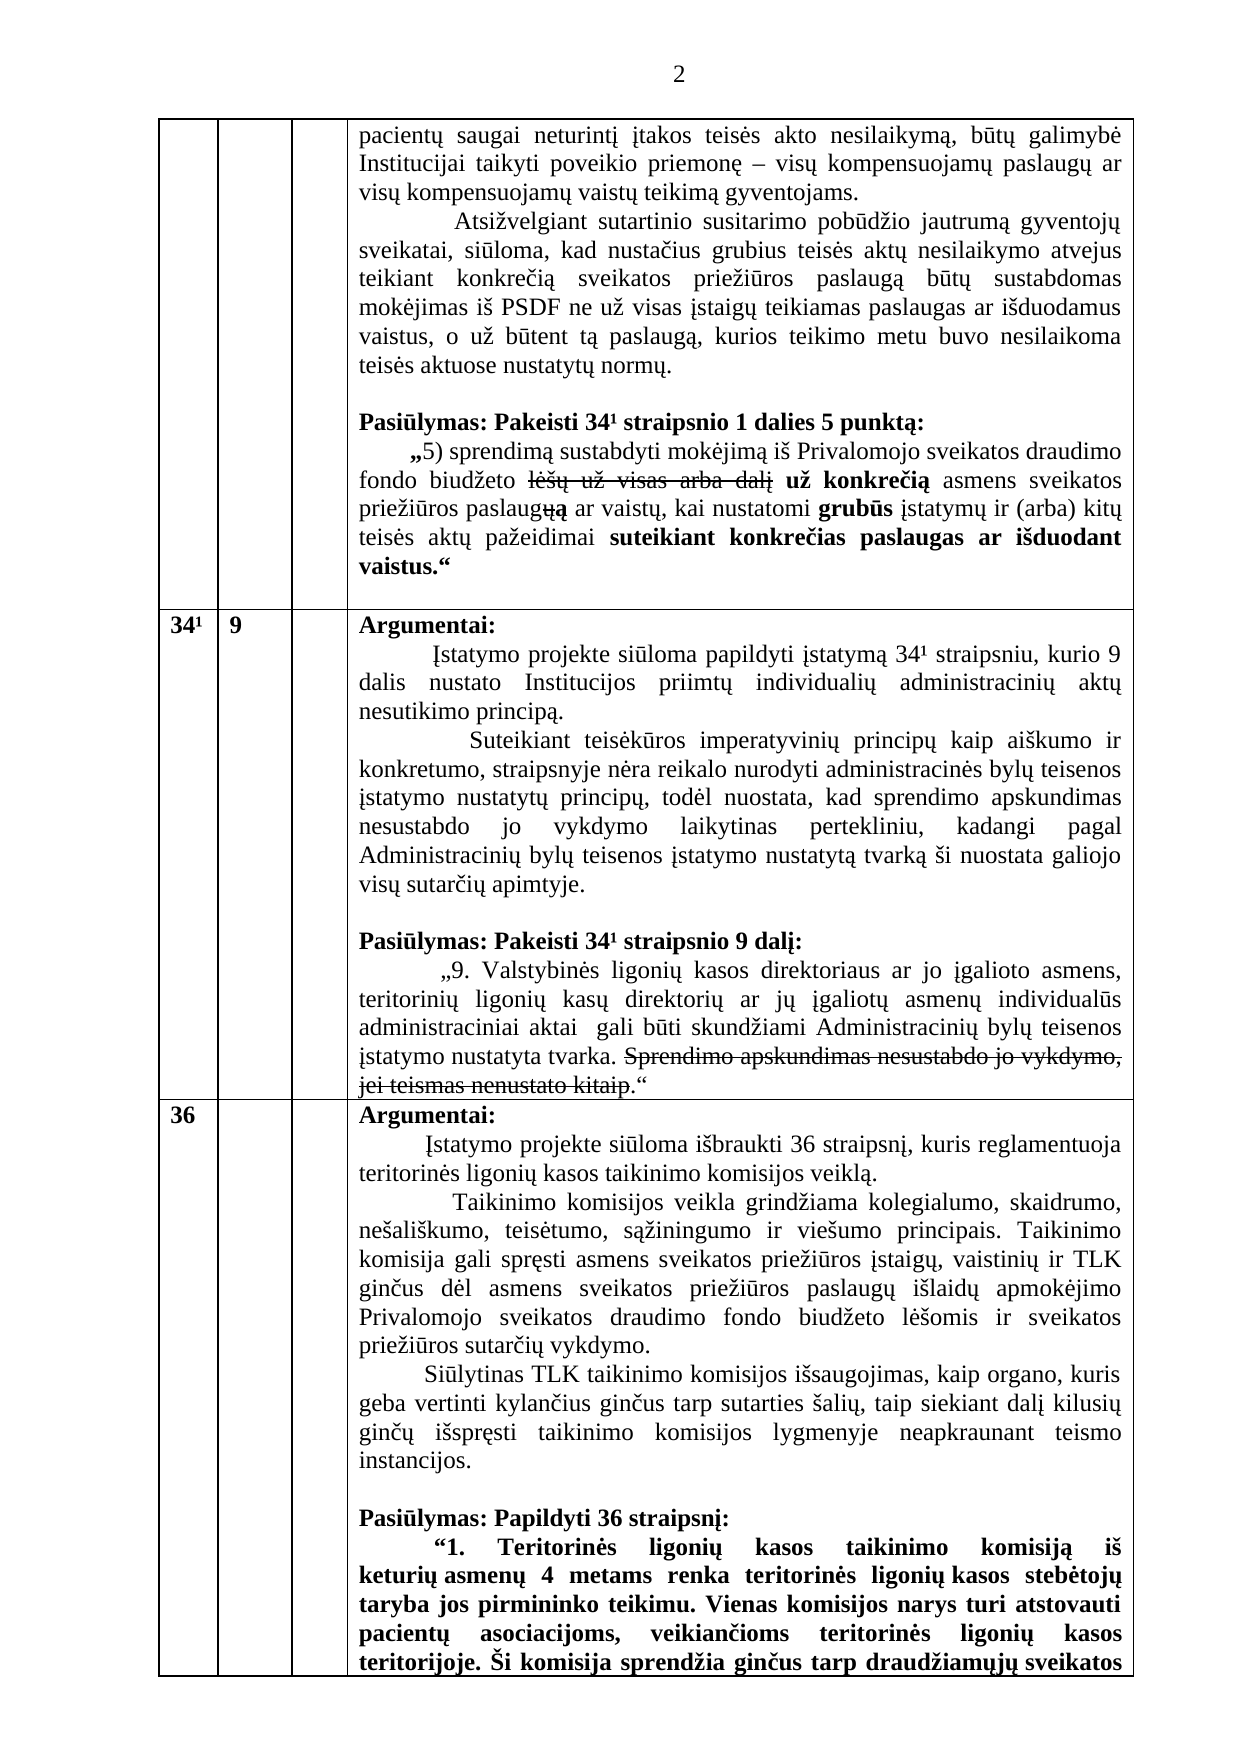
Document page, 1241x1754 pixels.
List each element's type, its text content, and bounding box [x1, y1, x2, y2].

table_cell 9 [219, 610, 291, 1099]
table_cell [160, 120, 217, 608]
table_cell 34¹ [160, 610, 217, 1099]
table_cell [293, 610, 347, 1099]
table_cell [293, 120, 347, 608]
table_cell [293, 1100, 347, 1675]
table_cell Argumentai: Įstatymo projekte siūloma papildyti įstatymą 34¹ straipsniu, kurio 9 dalis nustato Institucijos priimtų individualių administracinių aktų nesutikimo principą. Suteikiant teisėkūros imperatyvinių principų kaip aiškumo ir konkretumo, straipsnyje nėra reikalo nurodyti administracinės bylų teisenos įstatymo nustatytų principų, todėl nuostata, kad sprendimo apskundimas nesustabdo jo vykdymo laikytinas pertekliniu, kadangi pagal Administracinių bylų teisenos įstatymo nustatytą tvarką ši nuostata galiojo visų sutarčių apimtyje. Pasiūlymas: Pakeisti 34¹ straipsnio 9 dalį: „9. Valstybinės ligonių kasos direktoriaus ar jo įgalioto asmens, teritorinių ligonių kasų direktorių ar jų įgaliotų asmenų individualūs administraciniai aktai gali būti skundžiami Administracinių bylų teisenos įstatymo nustatyta tvarka. Sprendimo apskundimas nesustabdo jo vykdymo, jei teismas nenustato kitaip.“ [348, 610, 1133, 1099]
table_cell pacientų saugai neturintį įtakos teisės akto nesilaikymą, būtų galimybė Institucijai taikyti poveikio priemonę – visų kompensuojamų paslaugų ar visų kompensuojamų vaistų teikimą gyventojams. Atsižvelgiant sutartinio susitarimo pobūdžio jautrumą gyventojų sveikatai, siūloma, kad nustačius grubius teisės aktų nesilaikymo atvejus teikiant konkrečią sveikatos priežiūros paslaugą būtų sustabdomas mokėjimas iš PSDF ne už visas įstaigų teikiamas paslaugas ar išduodamus vaistus, o už būtent tą paslaugą, kurios teikimo metu buvo nesilaikoma teisės aktuose nustatytų normų. Pasiūlymas: Pakeisti 34¹ straipsnio 1 dalies 5 punktą: „5) sprendimą sustabdyti mokėjimą iš Privalomojo sveikatos draudimo fondo biudžeto lėšų už visas arba dalį už konkrečią asmens sveikatos priežiūros paslaugųą ar vaistų, kai nustatomi grubūs įstatymų ir (arba) kitų teisės aktų pažeidimai suteikiant konkrečias paslaugas ar išduodant vaistus.“ [348, 120, 1133, 608]
table_cell 36 [160, 1100, 217, 1675]
table_cell [219, 1100, 291, 1675]
table_cell Argumentai: Įstatymo projekte siūloma išbraukti 36 straipsnį, kuris reglamentuoja teritorinės ligonių kasos taikinimo komisijos veiklą. Taikinimo komisijos veikla grindžiama kolegialumo, skaidrumo, nešališkumo, teisėtumo, sąžiningumo ir viešumo principais. Taikinimo komisija gali spręsti asmens sveikatos priežiūros įstaigų, vaistinių ir TLK ginčus dėl asmens sveikatos priežiūros paslaugų išlaidų apmokėjimo Privalomojo sveikatos draudimo fondo biudžeto lėšomis ir sveikatos priežiūros sutarčių vykdymo. Siūlytinas TLK taikinimo komisijos išsaugojimas, kaip organo, kuris geba vertinti kylančius ginčus tarp sutarties šalių, taip siekiant dalį kilusių ginčų išspręsti taikinimo komisijos lygmenyje neapkraunant teismo instancijos. Pasiūlymas: Papildyti 36 straipsnį: “1. Teritorinės ligonių kasos taikinimo komisiją iš keturių asmenų 4 metams renka teritorinės ligonių kasos stebėtojų taryba jos pirmininko teikimu. Vienas komisijos narys turi atstovauti pacientų asociacijoms, veikiančioms teritorinės ligonių kasos teritorijoje. Ši komisija sprendžia ginčus tarp draudžiamųjų sveikatos [348, 1100, 1133, 1675]
table_cell [219, 120, 291, 608]
